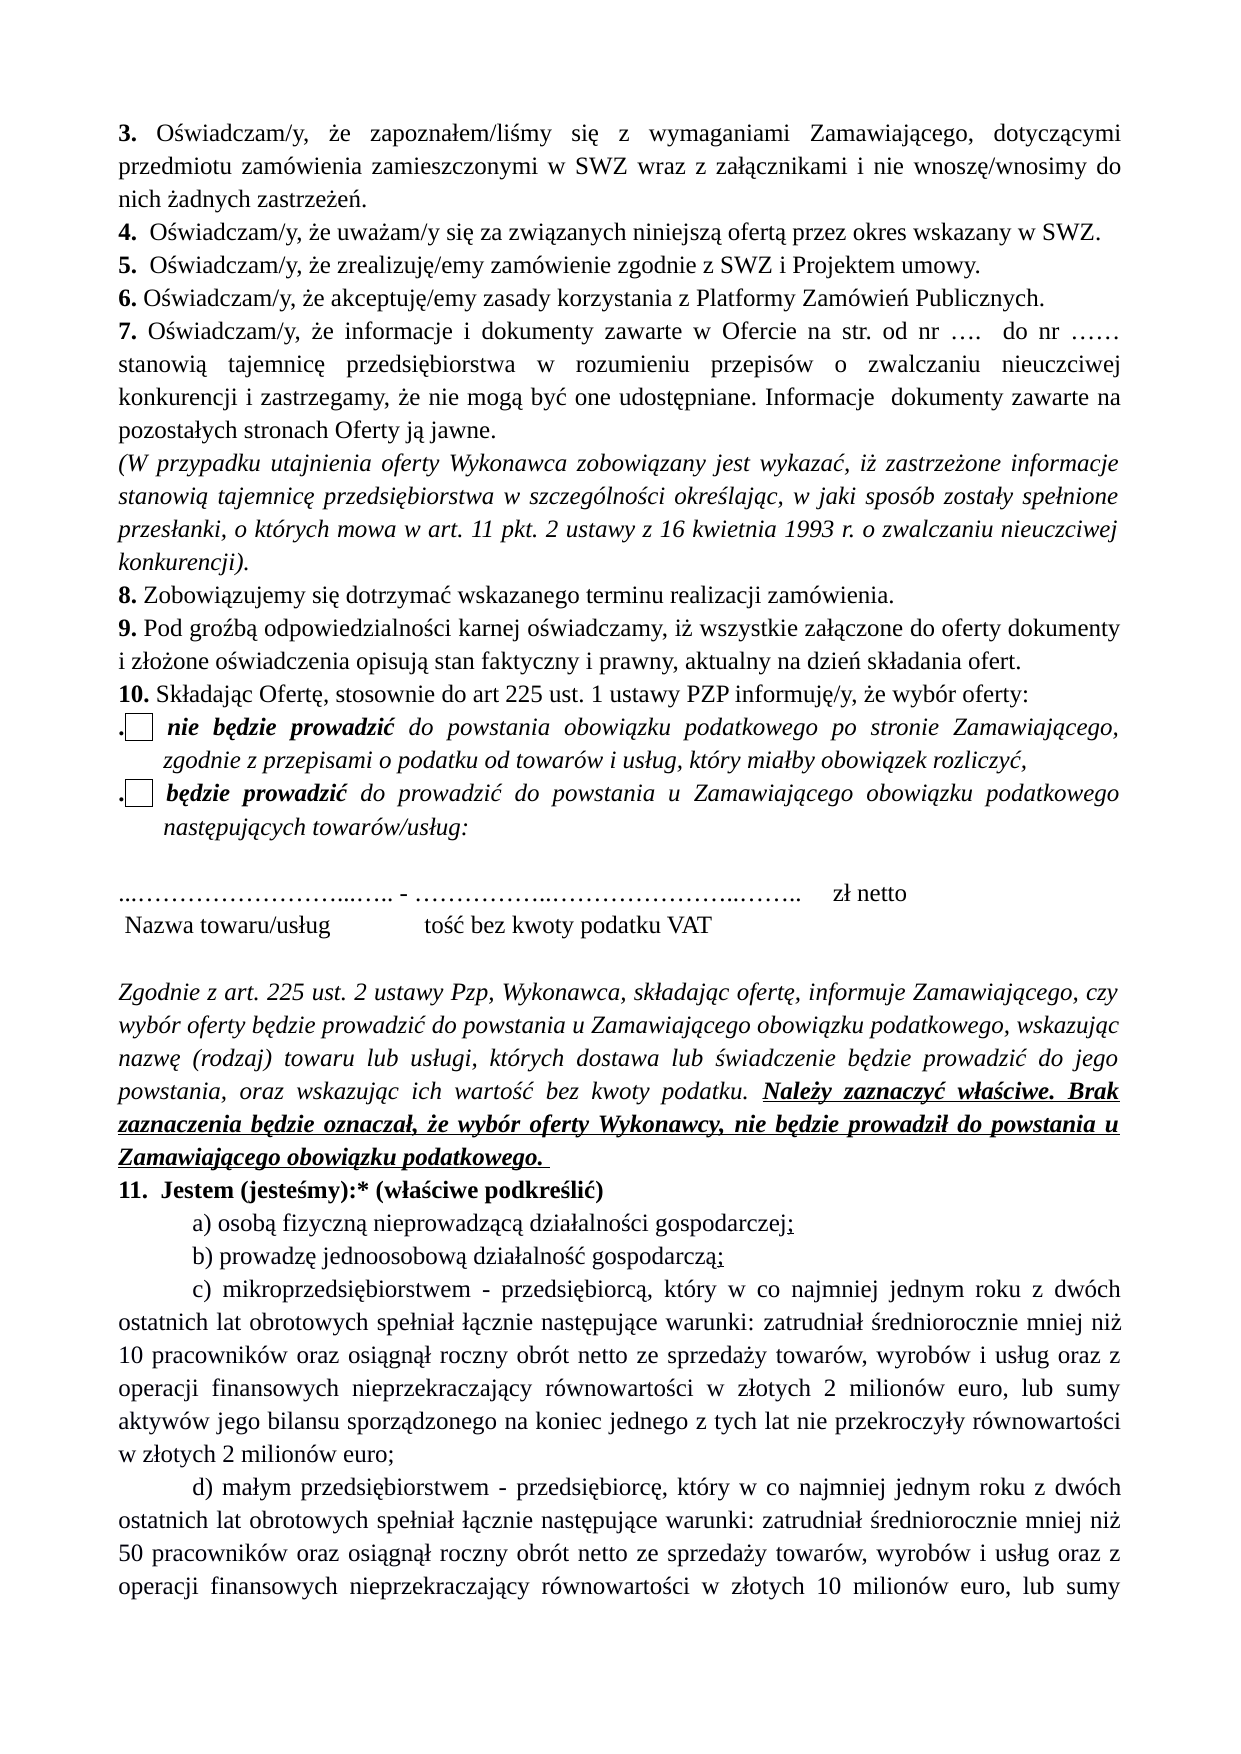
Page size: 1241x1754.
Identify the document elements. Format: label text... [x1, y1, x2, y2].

text 5. Oświadczam/y, że zrealizuję/emy zamówienie zgodnie z SWZ i Projektem umowy. [118, 250, 1122, 279]
list będzie prowadzić do prowadzić do powstania u Zamawiającego obowiązku podatkowego następujących towarów/usług: [118, 778, 1122, 840]
text ...……………………...….. - ……………..…………………..…….. zł netto [118, 878, 1122, 906]
text 11. Jestem (jesteśmy):* (właściwe podkreślić) [118, 1175, 1122, 1203]
text 7. Oświadczam/y, że informacje i dokumenty zawarte w Ofercie na str. od nr …. do nr …… stanowią tajemnicę przedsiębiorstwa w rozumieniu przepisów o zwalczaniu nieuczciwej konkurencji i zastrzegamy, że nie mogą być one udostępniane. Informacje dokumenty zawarte na pozostałych stronach Oferty ją jawne. [118, 316, 1122, 444]
text 8. Zobowiązujemy się dotrzymać wskazanego terminu realizacji zamówienia. [118, 580, 1122, 609]
text 9. Pod groźbą odpowiedzialności karnej oświadczamy, iż wszystkie załączone do oferty dokumenty i złożone oświadczenia opisują stan faktyczny i prawny, aktualny na dzień składania ofert. [118, 613, 1122, 675]
text d) małym przedsiębiorstwem - przedsiębiorcę, który w co najmniej jednym roku z dwóch ostatnich lat obrotowych spełniał łącznie następujące warunki: zatrudniał średniorocznie mniej niż 50 pracowników oraz osiągnął roczny obrót netto ze sprzedaży towarów, wyrobów i usług oraz z operacji finansowych nieprzekraczający równowartości w złotych 10 milionów euro, lub sumy [118, 1472, 1122, 1600]
text 10. Składając Ofertę, stosownie do art 225 ust. 1 ustawy PZP informuję/y, że wybór oferty: [118, 679, 1122, 708]
list nie będzie prowadzić do powstania obowiązku podatkowego po stronie Zamawiającego, zgodnie z przepisami o podatku od towarów i usług, który miałby obowiązek rozliczyć, [118, 712, 1122, 774]
text a) osobą fizyczną nieprowadzącą działalności gospodarczej; [118, 1208, 1122, 1237]
text 6. Oświadczam/y, że akceptuję/emy zasady korzystania z Platformy Zamówień Publicznych. [118, 283, 1104, 312]
text c) mikroprzedsiębiorstwem - przedsiębiorcą, który w co najmniej jednym roku z dwóch ostatnich lat obrotowych spełniał łącznie następujące warunki: zatrudniał średniorocznie mniej niż 10 pracowników oraz osiągnął roczny obrót netto ze sprzedaży towarów, wyrobów i usług oraz z operacji finansowych nieprzekraczający równowartości w złotych 2 milionów euro, lub sumy aktywów jego bilansu sporządzonego na koniec jednego z tych lat nie przekroczyły równowartości w złotych 2 milionów euro; [118, 1274, 1122, 1468]
text Zgodnie z art. 225 ust. 2 ustawy Pzp, Wykonawca, składając ofertę, informuje Zamawiającego, czy wybór oferty będzie prowadzić do powstania u Zamawiającego obowiązku podatkowego, wskazując nazwę (rodzaj) towaru lub usługi, których dostawa lub świadczenie będzie prowadzić do jego powstania, oraz wskazując ich wartość bez kwoty podatku. Należy zaznaczyć właściwe. Brak zaznaczenia będzie oznaczał, że wybór oferty Wykonawcy, nie będzie prowadził do powstania u Zamawiającego obowiązku podatkowego. [118, 977, 1122, 1171]
list 3. Oświadczam/y, że zapoznałem/liśmy się z wymaganiami Zamawiającego, dotyczącymi przedmiotu zamówienia zamieszczonymi w SWZ wraz z załącznikami i nie wnoszę/wnosimy do nich żadnych zastrzeżeń. [118, 118, 1122, 213]
list 4. Oświadczam/y, że uważam/y się za związanych niniejszą ofertą przez okres wskazany w SWZ. [118, 217, 1122, 246]
text b) prowadzę jednoosobową działalność gospodarczą; [118, 1241, 1122, 1269]
text (W przypadku utajnienia oferty Wykonawca zobowiązany jest wykazać, iż zastrzeżone informacje stanowią tajemnicę przedsiębiorstwa w szczególności określając, w jaki sposób zostały spełnione przesłanki, o których mowa w art. 11 pkt. 2 ustawy z 16 kwietnia 1993 r. o zwalczaniu nieuczciwej konkurencji). [118, 448, 1122, 576]
text Nazwa towaru/usług tość bez kwoty podatku VAT [118, 911, 1122, 939]
